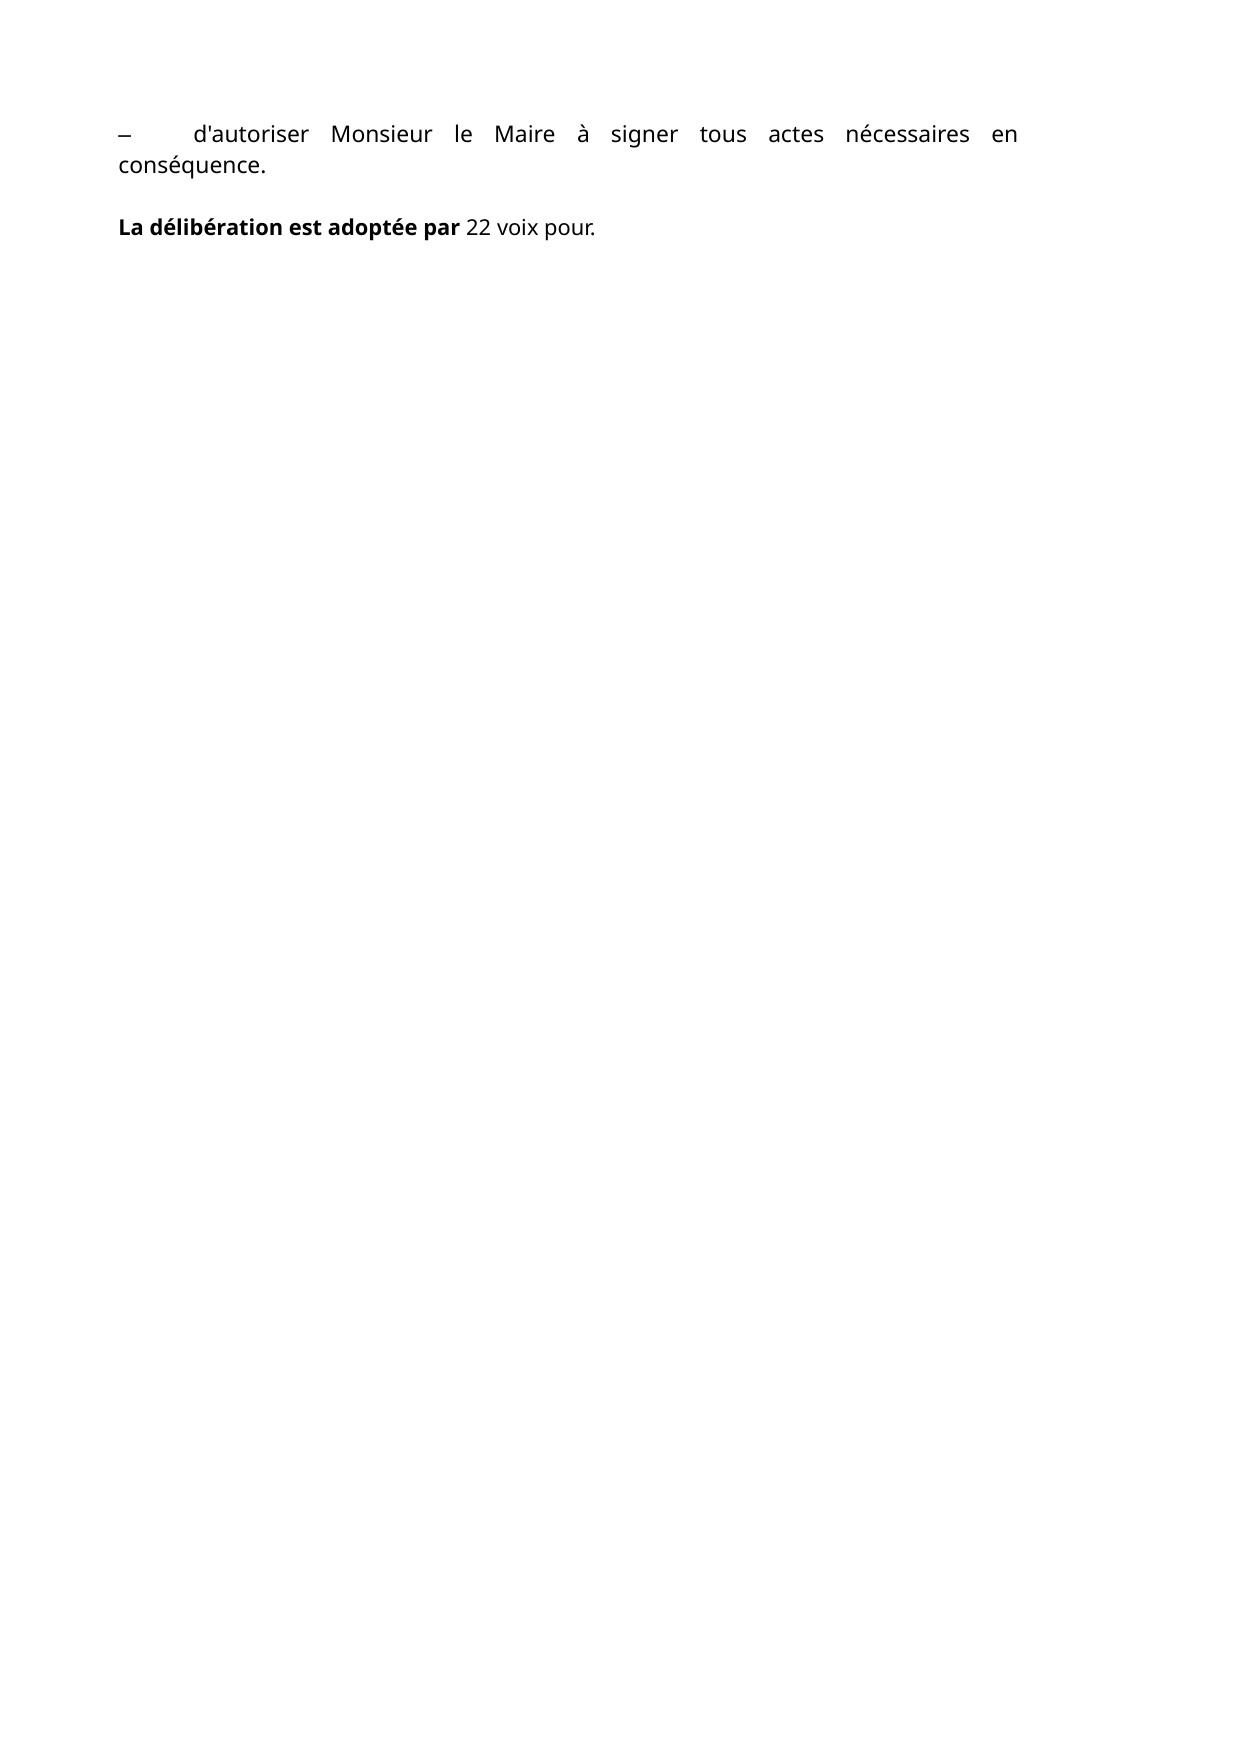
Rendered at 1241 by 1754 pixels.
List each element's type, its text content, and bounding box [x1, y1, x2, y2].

text La délibération est adoptée par 22 voix pour. [118, 212, 1019, 242]
list d'autoriser Monsieur le Maire à signer tous actes nécessaires en conséquence. [118, 118, 1019, 181]
